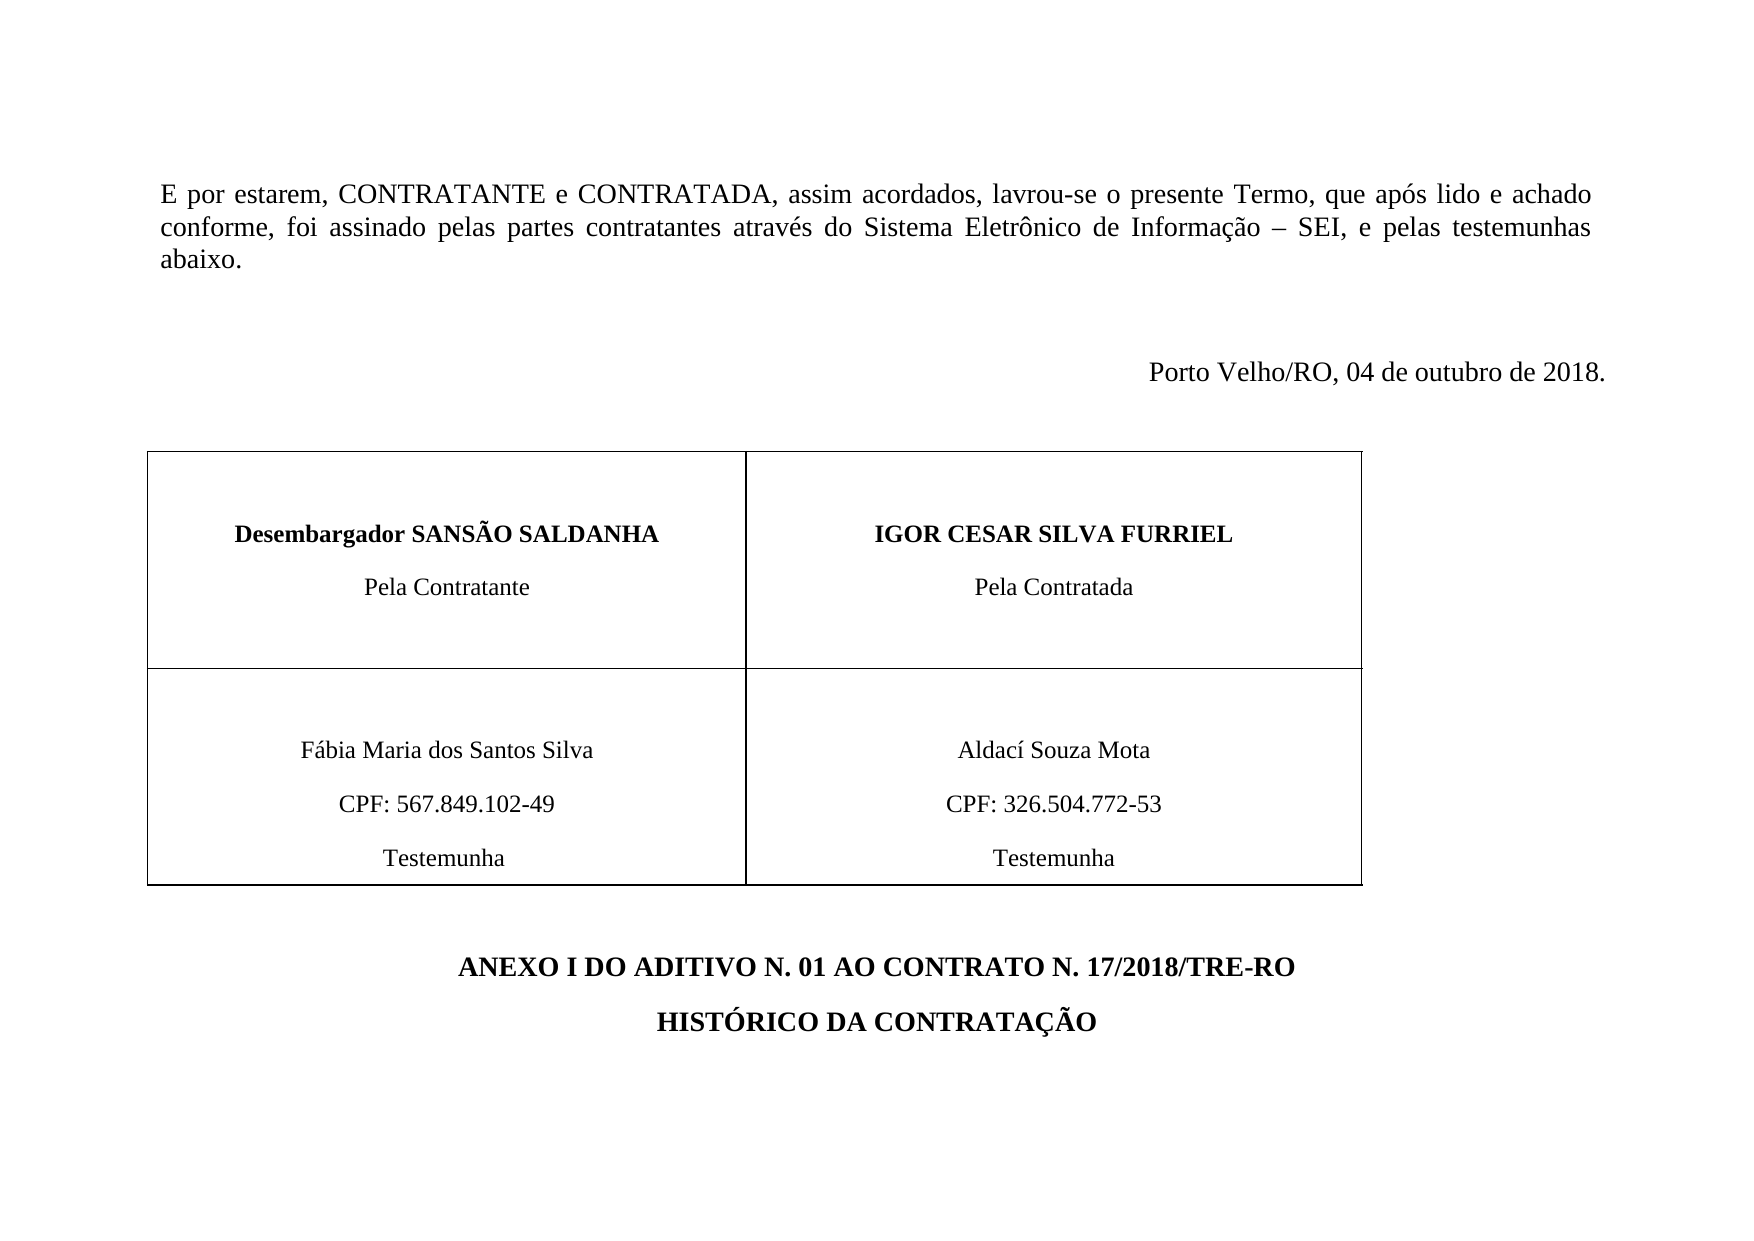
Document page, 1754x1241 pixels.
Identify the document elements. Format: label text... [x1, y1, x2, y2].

text HISTÓRICO DA CONTRATAÇÃO [160, 1005, 1594, 1037]
text Porto Velho/RO, 04 de outubro de 2018. [148, 355, 1606, 387]
table_cell Aldací Souza Mota CPF: 326.504.772-53 Testemunha [747, 669, 1361, 884]
text E por estarem, CONTRATANTE e CONTRATADA, assim acordados, lavrou-se o presente Termo, que após lido e achado conforme, foi assinado pelas partes contratantes através do Sistema Eletrônico de Informação – SEI, e pelas testemunhas abaixo. [160, 177, 1594, 274]
table_header Desembargador SANSÃO SALDANHA Pela Contratante [148, 452, 745, 667]
table_header IGOR CESAR SILVA FURRIEL Pela Contratada [747, 452, 1361, 667]
text ANEXO I DO ADITIVO N. 01 AO CONTRATO N. 17/2018/TRE-RO [148, 950, 1606, 982]
table_cell Fábia Maria dos Santos Silva CPF: 567.849.102-49 Testemunha [148, 669, 745, 884]
